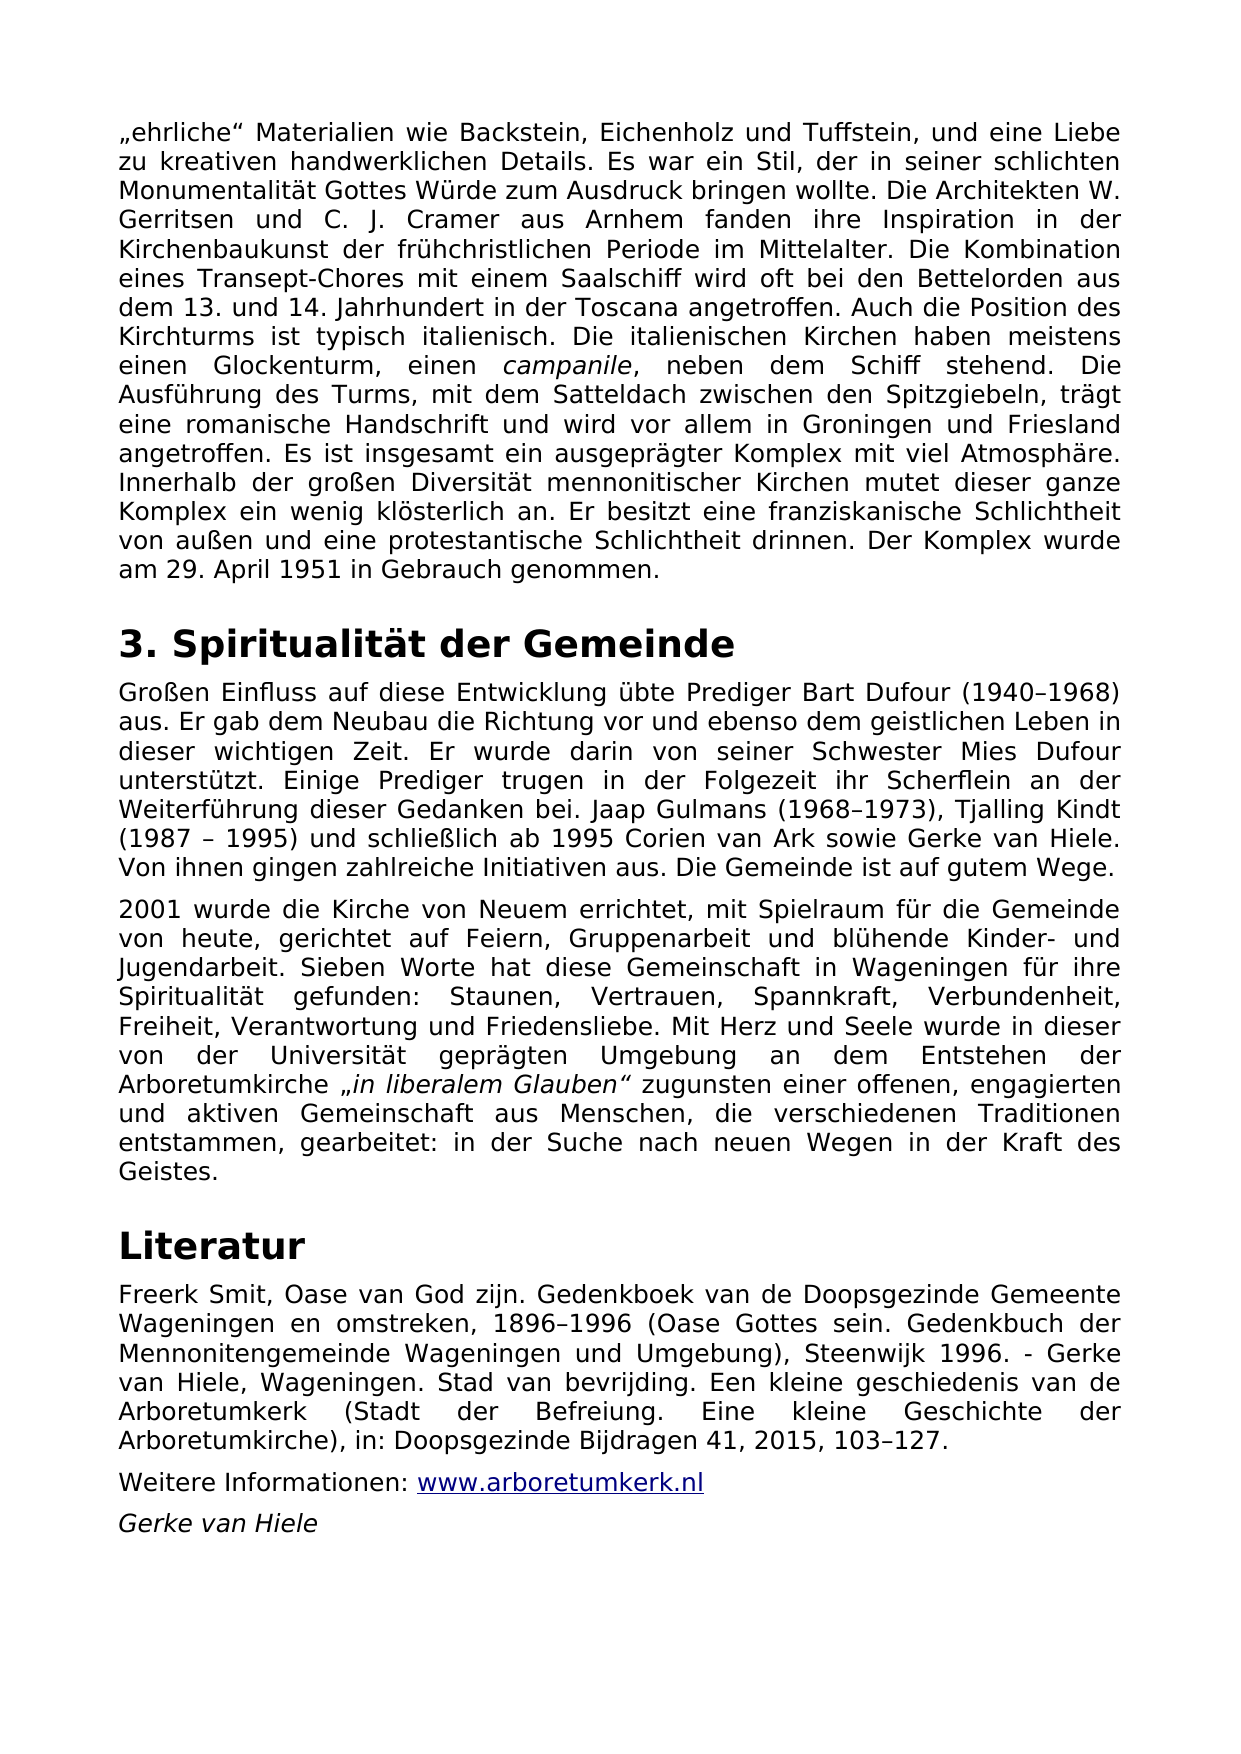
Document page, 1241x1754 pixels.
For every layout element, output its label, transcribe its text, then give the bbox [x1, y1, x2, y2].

text Großen Einfluss auf diese Entwicklung übte Prediger Bart Dufour (1940–1968) aus. Er gab dem Neubau die Richtung vor und ebenso dem geistlichen Leben in dieser wichtigen Zeit. Er wurde darin von seiner Schwester Mies Dufour unterstützt. Einige Prediger trugen in der Folgezeit ihr Scherflein an der Weiterführung dieser Gedanken bei. Jaap Gulmans (1968–1973), Tjalling Kindt (1987 – 1995) und schließlich ab 1995 Corien van Ark sowie Gerke van Hiele. Von ihnen gingen zahlreiche Initiativen aus. Die Gemeinde ist auf gutem Wege. [118, 678, 1122, 883]
text 2001 wurde die Kirche von Neuem errichtet, mit Spielraum für die Gemeinde von heute, gerichtet auf Feiern, Gruppenarbeit und blühende Kinder- und Jugendarbeit. Sieben Worte hat diese Gemeinschaft in Wageningen für ihre Spiritualität gefunden: Staunen, Vertrauen, Spannkraft, Verbundenheit, Freiheit, Verantwortung und Friedensliebe. Mit Herz und Seele wurde in dieser von der Universität geprägten Umgebung an dem Entstehen der Arboretumkirche „in liberalem Glauben“ zugunsten einer offenen, engagierten und aktiven Gemeinschaft aus Menschen, die verschiedenen Traditionen entstammen, gearbeitet: in der Suche nach neuen Wegen in der Kraft des Geistes. [118, 895, 1122, 1187]
subtitle 3. Spiritualität der Gemeinde [118, 622, 1122, 666]
text „ehrliche“ Materialien wie Backstein, Eichenholz und Tuffstein, und eine Liebe zu kreativen handwerklichen Details. Es war ein Stil, der in seiner schlichten Monumentalität Gottes Würde zum Ausdruck bringen wollte. Die Architekten W. Gerritsen und C. J. Cramer aus Arnhem fanden ihre Inspiration in der Kirchenbaukunst der frühchristlichen Periode im Mittelalter. Die Kombination eines Transept-Chores mit einem Saalschiff wird oft bei den Bettelorden aus dem 13. und 14. Jahrhundert in der Toscana angetroffen. Auch die Position des Kirchturms ist typisch italienisch. Die italienischen Kirchen haben meistens einen Glockenturm, einen campanile, neben dem Schiff stehend. Die Ausführung des Turms, mit dem Satteldach zwischen den Spitzgiebeln, trägt eine romanische Handschrift und wird vor allem in Groningen und Friesland angetroffen. Es ist insgesamt ein ausgeprägter Komplex mit viel Atmosphäre. Innerhalb der großen Diversität mennonitischer Kirchen mutet dieser ganze Komplex ein wenig klösterlich an. Er besitzt eine franziskanische Schlichtheit von außen und eine protestantische Schlichtheit drinnen. Der Komplex wurde am 29. April 1951 in Gebrauch genommen. [118, 118, 1122, 585]
text Weitere Informationen: www.arboretumkerk.nl [118, 1468, 1122, 1497]
subtitle Literatur [118, 1224, 1122, 1268]
text Gerke van Hiele [118, 1509, 1122, 1539]
text Freerk Smit, Oase van God zijn. Gedenkboek van de Doopsgezinde Gemeente Wageningen en omstreken, 1896–1996 (Oase Gottes sein. Gedenkbuch der Mennonitengemeinde Wageningen und Umgebung), Steenwijk 1996. - Gerke van Hiele, Wageningen. Stad van bevrijding. Een kleine geschiedenis van de Arboretumkerk (Stadt der Befreiung. Eine kleine Geschichte der Arboretumkirche), in: Doopsgezinde Bijdragen 41, 2015, 103–127. [118, 1280, 1122, 1455]
